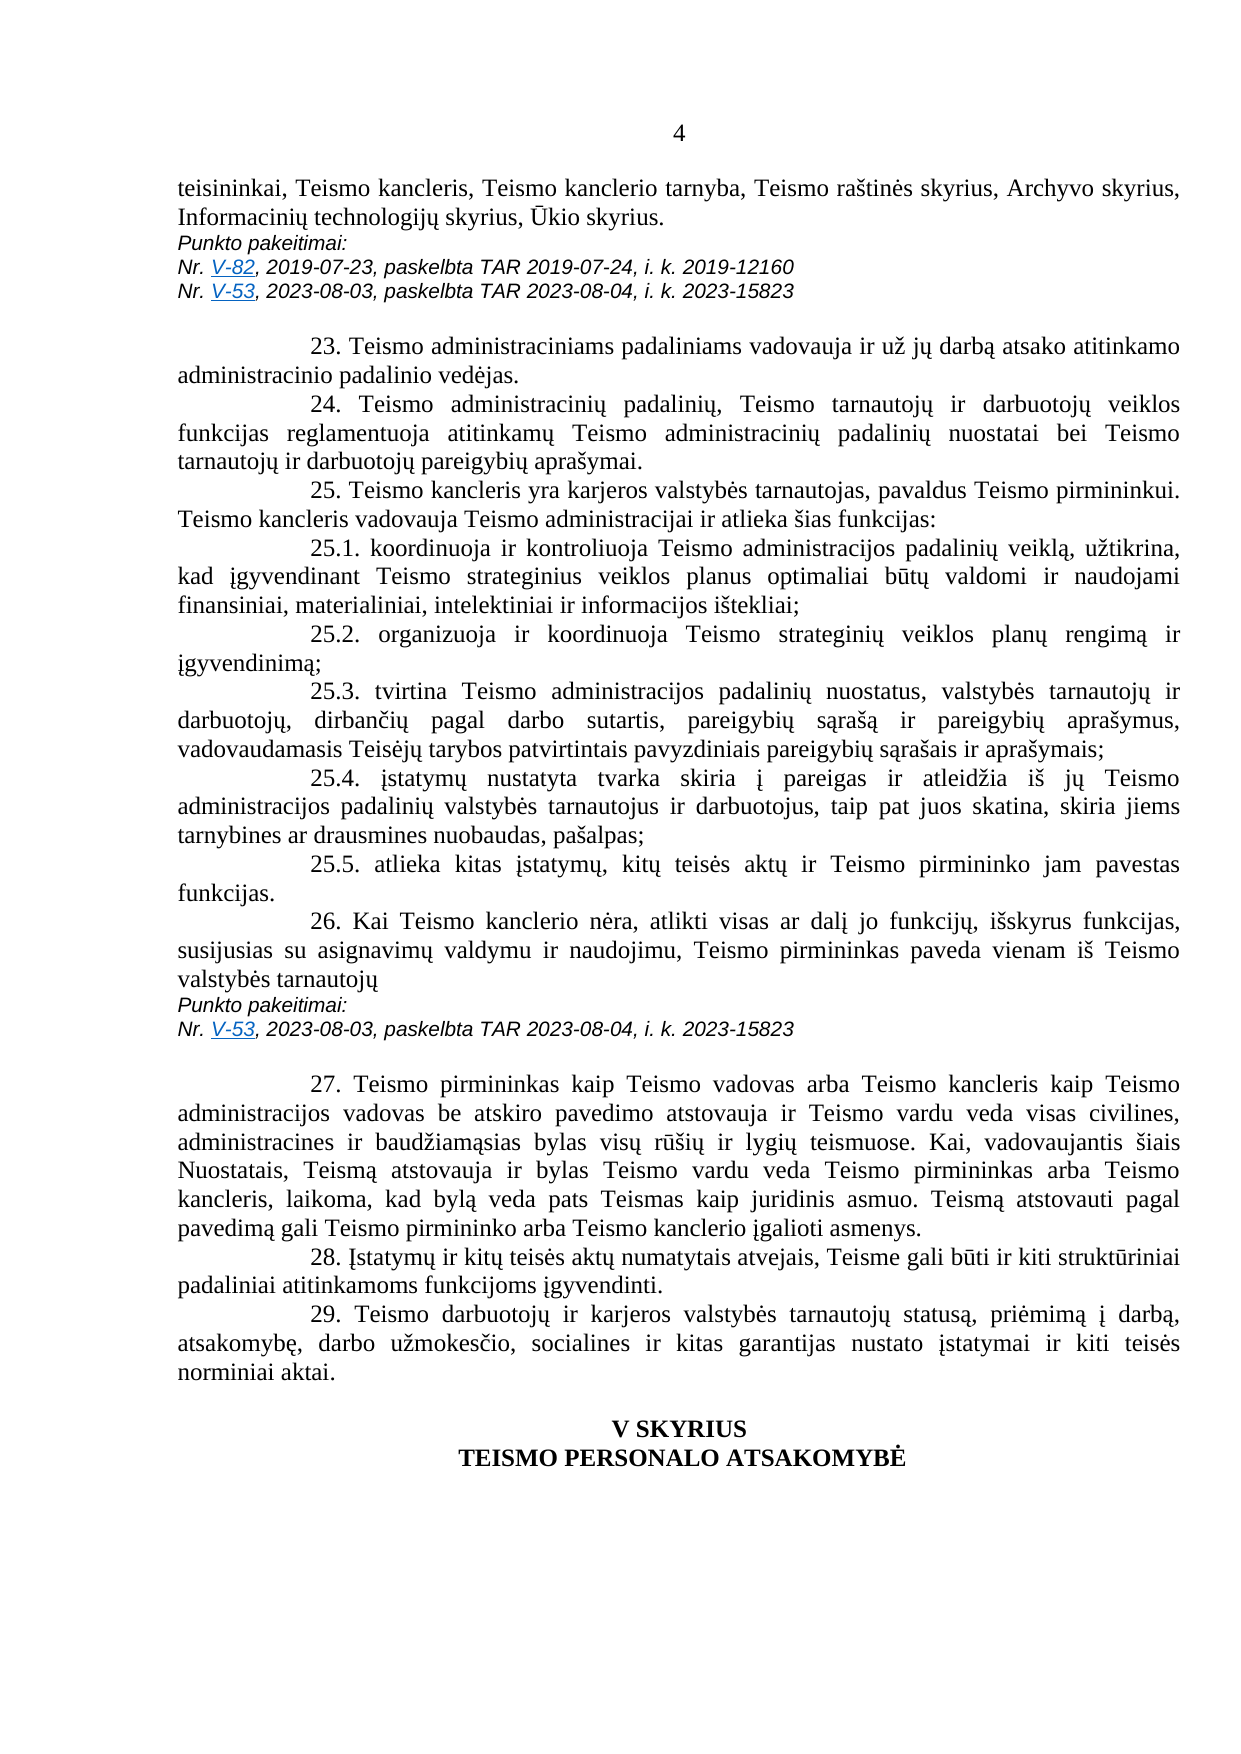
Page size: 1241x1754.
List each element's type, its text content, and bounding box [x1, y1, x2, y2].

text V SKYRIUS [177, 1414, 1181, 1443]
text Nr. V-53, 2023-08-03, paskelbta TAR 2023-08-04, i. k. 2023-15823 [177, 279, 1181, 303]
text teisininkai, Teismo kancleris, Teismo kanclerio tarnyba, Teismo raštinės skyrius, Archyvo skyrius, Informacinių technologijų skyrius, Ūkio skyrius. [177, 173, 1181, 231]
text 28. Įstatymų ir kitų teisės aktų numatytais atvejais, Teisme gali būti ir kiti struktūriniai padaliniai atitinkamoms funkcijoms įgyvendinti. [177, 1242, 1181, 1299]
text Punkto pakeitimai: [177, 993, 1181, 1017]
text Nr. V-82, 2019-07-23, paskelbta TAR 2019-07-24, i. k. 2019-12160 [177, 255, 1181, 279]
text 25.4. įstatymų nustatyta tvarka skiria į pareigas ir atleidžia iš jų Teismo administracijos padalinių valstybės tarnautojus ir darbuotojus, taip pat juos skatina, skiria jiems tarnybines ar drausmines nuobaudas, pašalpas; [177, 763, 1181, 849]
text 25.5. atlieka kitas įstatymų, kitų teisės aktų ir Teismo pirmininko jam pavestas funkcijas. [177, 849, 1181, 906]
text 25.1. koordinuoja ir kontroliuoja Teismo administracijos padalinių veiklą, užtikrina, kad įgyvendinant Teismo strateginius veiklos planus optimaliai būtų valdomi ir naudojami finansiniai, materialiniai, intelektiniai ir informacijos ištekliai; [177, 533, 1181, 619]
text Nr. V-53, 2023-08-03, paskelbta TAR 2023-08-04, i. k. 2023-15823 [177, 1017, 1181, 1041]
text 25. Teismo kancleris yra karjeros valstybės tarnautojas, pavaldus Teismo pirmininkui. Teismo kancleris vadovauja Teismo administracijai ir atlieka šias funkcijas: [177, 475, 1181, 533]
text Punkto pakeitimai: [177, 231, 1181, 255]
text 24. Teismo administracinių padalinių, Teismo tarnautojų ir darbuotojų veiklos funkcijas reglamentuoja atitinkamų Teismo administracinių padalinių nuostatai bei Teismo tarnautojų ir darbuotojų pareigybių aprašymai. [177, 389, 1181, 475]
text 29. Teismo darbuotojų ir karjeros valstybės tarnautojų statusą, priėmimą į darbą, atsakomybę, darbo užmokesčio, socialines ir kitas garantijas nustato įstatymai ir kiti teisės norminiai aktai. [177, 1299, 1181, 1386]
text TEISMO PERSONALO ATSAKOMYBĖ [177, 1443, 1181, 1472]
text 23. Teismo administraciniams padaliniams vadovauja ir už jų darbą atsako atitinkamo administracinio padalinio vedėjas. [177, 331, 1181, 389]
text 26. Kai Teismo kanclerio nėra, atlikti visas ar dalį jo funkcijų, išskyrus funkcijas, susijusias su asignavimų valdymu ir naudojimu, Teismo pirmininkas paveda vienam iš Teismo valstybės tarnautojų [177, 906, 1181, 993]
text 27. Teismo pirmininkas kaip Teismo vadovas arba Teismo kancleris kaip Teismo administracijos vadovas be atskiro pavedimo atstovauja ir Teismo vardu veda visas civilines, administracines ir baudžiamąsias bylas visų rūšių ir lygių teismuose. Kai, vadovaujantis šiais Nuostatais, Teismą atstovauja ir bylas Teismo vardu veda Teismo pirmininkas arba Teismo kancleris, laikoma, kad bylą veda pats Teismas kaip juridinis asmuo. Teismą atstovauti pagal pavedimą gali Teismo pirmininko arba Teismo kanclerio įgalioti asmenys. [177, 1069, 1181, 1242]
text 25.3. tvirtina Teismo administracijos padalinių nuostatus, valstybės tarnautojų ir darbuotojų, dirbančių pagal darbo sutartis, pareigybių sąrašą ir pareigybių aprašymus, vadovaudamasis Teisėjų tarybos patvirtintais pavyzdiniais pareigybių sąrašais ir aprašymais; [177, 676, 1181, 763]
text 25.2. organizuoja ir koordinuoja Teismo strateginių veiklos planų rengimą ir įgyvendinimą; [177, 619, 1181, 676]
